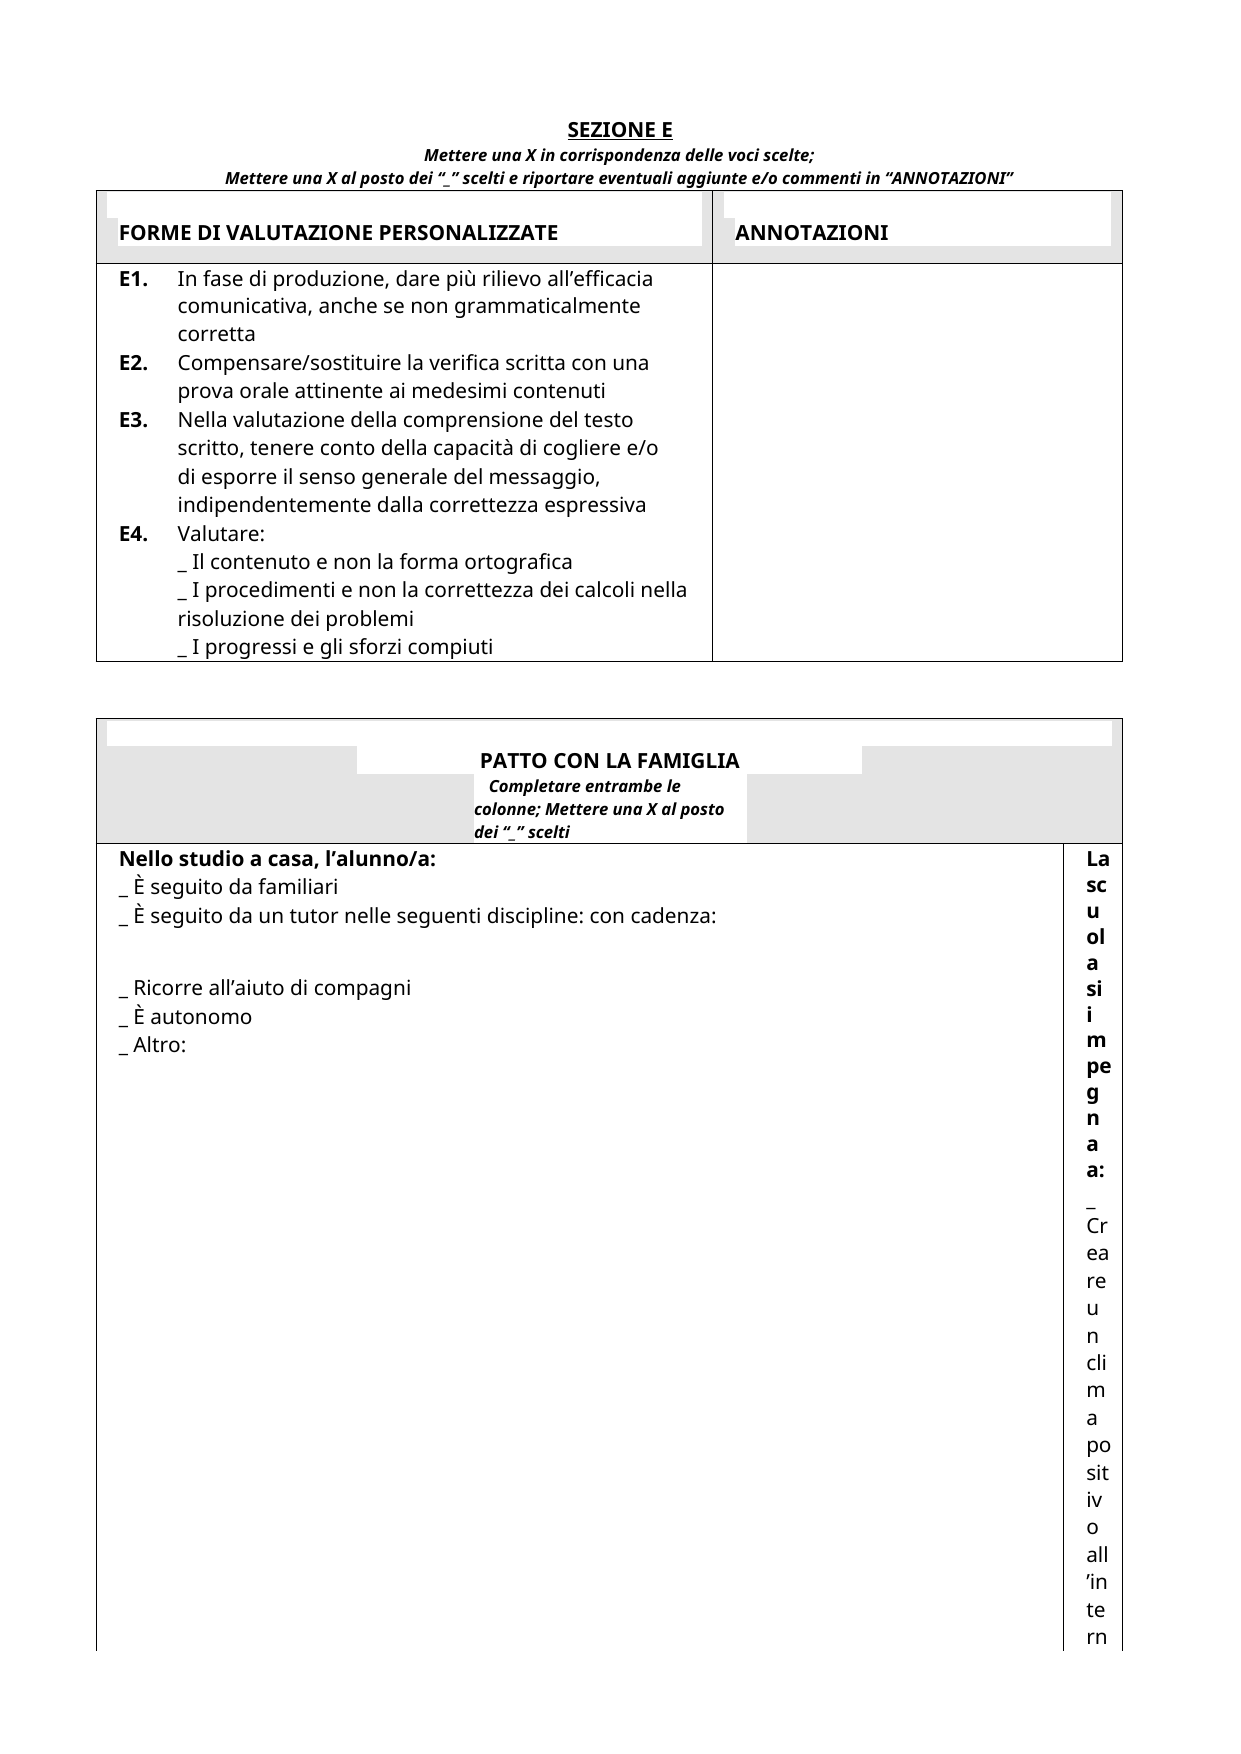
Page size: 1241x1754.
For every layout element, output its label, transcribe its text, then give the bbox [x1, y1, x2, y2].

table_cell La scuola si impegna a: _ Creare un clima positivo all’interno della classe _ Favorire l’autonomia nelle attività scolastiche _ Verificare le competenze acquisite e far emergere gli apprendimenti raggiunti _ Far utilizzare gli strumenti compensativi, garantire le misure dispensative e le forme di verifica e di valutazione previste _ Rivalutare il PDP in itinere, ove necessario _ Altro: [1064, 844, 1086, 1651]
table_header PATTO CON LA FAMIGLIA Completare entrambe le colonne; Mettere una X al posto dei “_” scelti [97, 719, 1122, 843]
table_header ANNOTAZIONI [713, 191, 1122, 263]
table_cell Nello studio a casa, l’alunno/a: _ È seguito da familiari _ È seguito da un tutor nelle seguenti discipline: con cadenza: _ Ricorre all’aiuto di compagni _ È autonomo _ Altro: [97, 844, 1063, 1651]
table_header FORME DI VALUTAZIONE PERSONALIZZATE [97, 191, 712, 263]
table_cell La scuola si impegna a: _ Creare un clima positivo all’interno della classe _ Favorire l’autonomia nelle attività scolastiche _ Verificare le competenze acquisite e far emergere gli apprendimenti raggiunti _ Far utilizzare gli strumenti compensativi, garantire le misure dispensative e le forme di verifica e di valutazione previste _ Rivalutare il PDP in itinere, ove necessario _ Altro: [1112, 844, 1122, 1651]
text Mettere una X al posto dei “_” scelti e riportare eventuali aggiunte e/o commenti in “ANNOTAZIONI” [131, 167, 1109, 189]
table_cell E1. In fase di produzione, dare più rilievo all’efficacia comunicativa, anche se non grammaticalmente corretta E2. Compensare/sostituire la verifica scritta con una prova orale attinente ai medesimi contenuti E3. Nella valutazione della comprensione del testo scritto, tenere conto della capacità di cogliere e/o di esporre il senso generale del messaggio, indipendentemente dalla correttezza espressiva E4. Valutare: _ Il contenuto e non la forma ortografica _ I procedimenti e non la correttezza dei calcoli nella risoluzione dei problemi _ I progressi e gli sforzi compiuti [672, 264, 712, 661]
subtitle SEZIONE E [131, 115, 1109, 143]
text Mettere una X in corrispondenza delle voci scelte; [131, 144, 1109, 166]
table_cell [713, 264, 1122, 661]
table_cell E1. In fase di produzione, dare più rilievo all’efficacia comunicativa, anche se non grammaticalmente corretta E2. Compensare/sostituire la verifica scritta con una prova orale attinente ai medesimi contenuti E3. Nella valutazione della comprensione del testo scritto, tenere conto della capacità di cogliere e/o di esporre il senso generale del messaggio, indipendentemente dalla correttezza espressiva E4. Valutare: _ Il contenuto e non la forma ortografica _ I procedimenti e non la correttezza dei calcoli nella risoluzione dei problemi _ I progressi e gli sforzi compiuti [97, 264, 177, 661]
